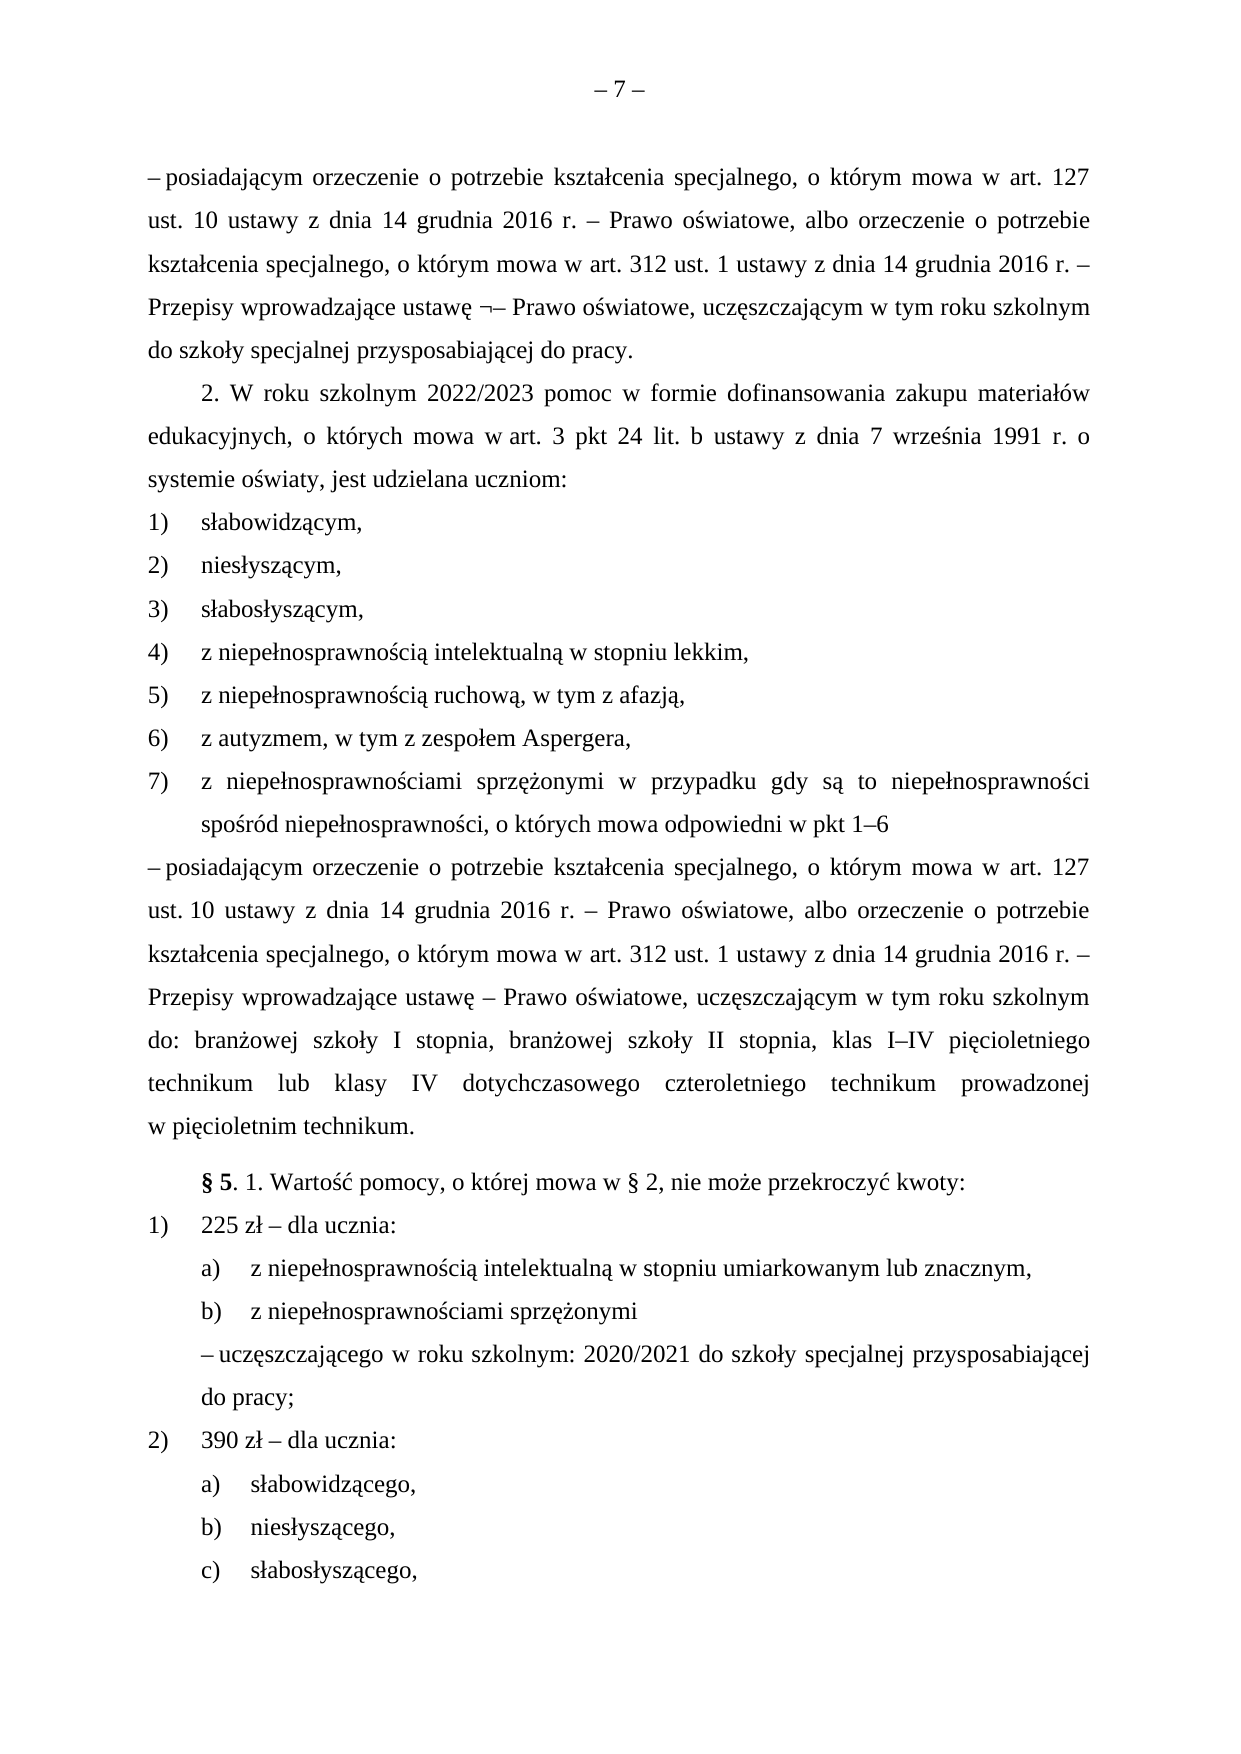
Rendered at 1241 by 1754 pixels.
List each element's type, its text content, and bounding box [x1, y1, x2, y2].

text 1) słabowidzącym, [148, 507, 1091, 536]
text b) z niepełnosprawnościami sprzężonymi [201, 1296, 1091, 1325]
text b) niesłyszącego, [201, 1512, 1091, 1541]
text a) z niepełnosprawnością intelektualną w stopniu umiarkowanym lub znacznym, [201, 1253, 1091, 1282]
text 1) 225 zł – dla ucznia: [148, 1210, 1091, 1239]
text 3) słabosłyszącym, [148, 594, 1091, 622]
text a) słabowidzącego, [201, 1469, 1091, 1497]
text § 5. 1. Wartość pomocy, o której mowa w § 2, nie może przekroczyć kwoty: [148, 1167, 1091, 1196]
text – posiadającym orzeczenie o potrzebie kształcenia specjalnego, o którym mowa w art. 127 ust. 10 ustawy z dnia 14 grudnia 2016 r. – Prawo oświatowe, albo orzeczenie o potrzebie kształcenia specjalnego, o którym mowa w art. 312 ust. 1 ustawy z dnia 14 grudnia 2016 r. – Przepisy wprowadzające ustawę – Prawo oświatowe, uczęszczającym w tym roku szkolnym do: branżowej szkoły I stopnia, branżowej szkoły II stopnia, klas I–IV pięcioletniego technikum lub klasy IV dotychczasowego czteroletniego technikum prowadzonej w pięcioletnim technikum. [148, 852, 1091, 1140]
text – uczęszczającego w roku szkolnym: 2020/2021 do szkoły specjalnej przysposabiającej do pracy; [201, 1339, 1091, 1411]
text 7) z niepełnosprawnościami sprzężonymi w przypadku gdy są to niepełnosprawności spośród niepełnosprawności, o których mowa odpowiedni w pkt 1–6 [148, 766, 1091, 838]
text 5) z niepełnosprawnością ruchową, w tym z afazją, [148, 680, 1091, 709]
text 2) 390 zł – dla ucznia: [148, 1426, 1091, 1454]
text c) słabosłyszącego, [201, 1555, 1091, 1584]
text 2. W roku szkolnym 2022/2023 pomoc w formie dofinansowania zakupu materiałów edukacyjnych, o których mowa w art. 3 pkt 24 lit. b ustawy z dnia 7 września 1991 r. o systemie oświaty, jest udzielana uczniom: [148, 378, 1091, 493]
text 6) z autyzmem, w tym z zespołem Aspergera, [148, 723, 1091, 752]
text 4) z niepełnosprawnością intelektualną w stopniu lekkim, [148, 637, 1091, 666]
text 2) niesłyszącym, [148, 551, 1091, 579]
text – posiadającym orzeczenie o potrzebie kształcenia specjalnego, o którym mowa w art. 127 ust. 10 ustawy z dnia 14 grudnia 2016 r. – Prawo oświatowe, albo orzeczenie o potrzebie kształcenia specjalnego, o którym mowa w art. 312 ust. 1 ustawy z dnia 14 grudnia 2016 r. – Przepisy wprowadzające ustawę ¬– Prawo oświatowe, uczęszczającym w tym roku szkolnym do szkoły specjalnej przysposabiającej do pracy. [148, 162, 1091, 364]
